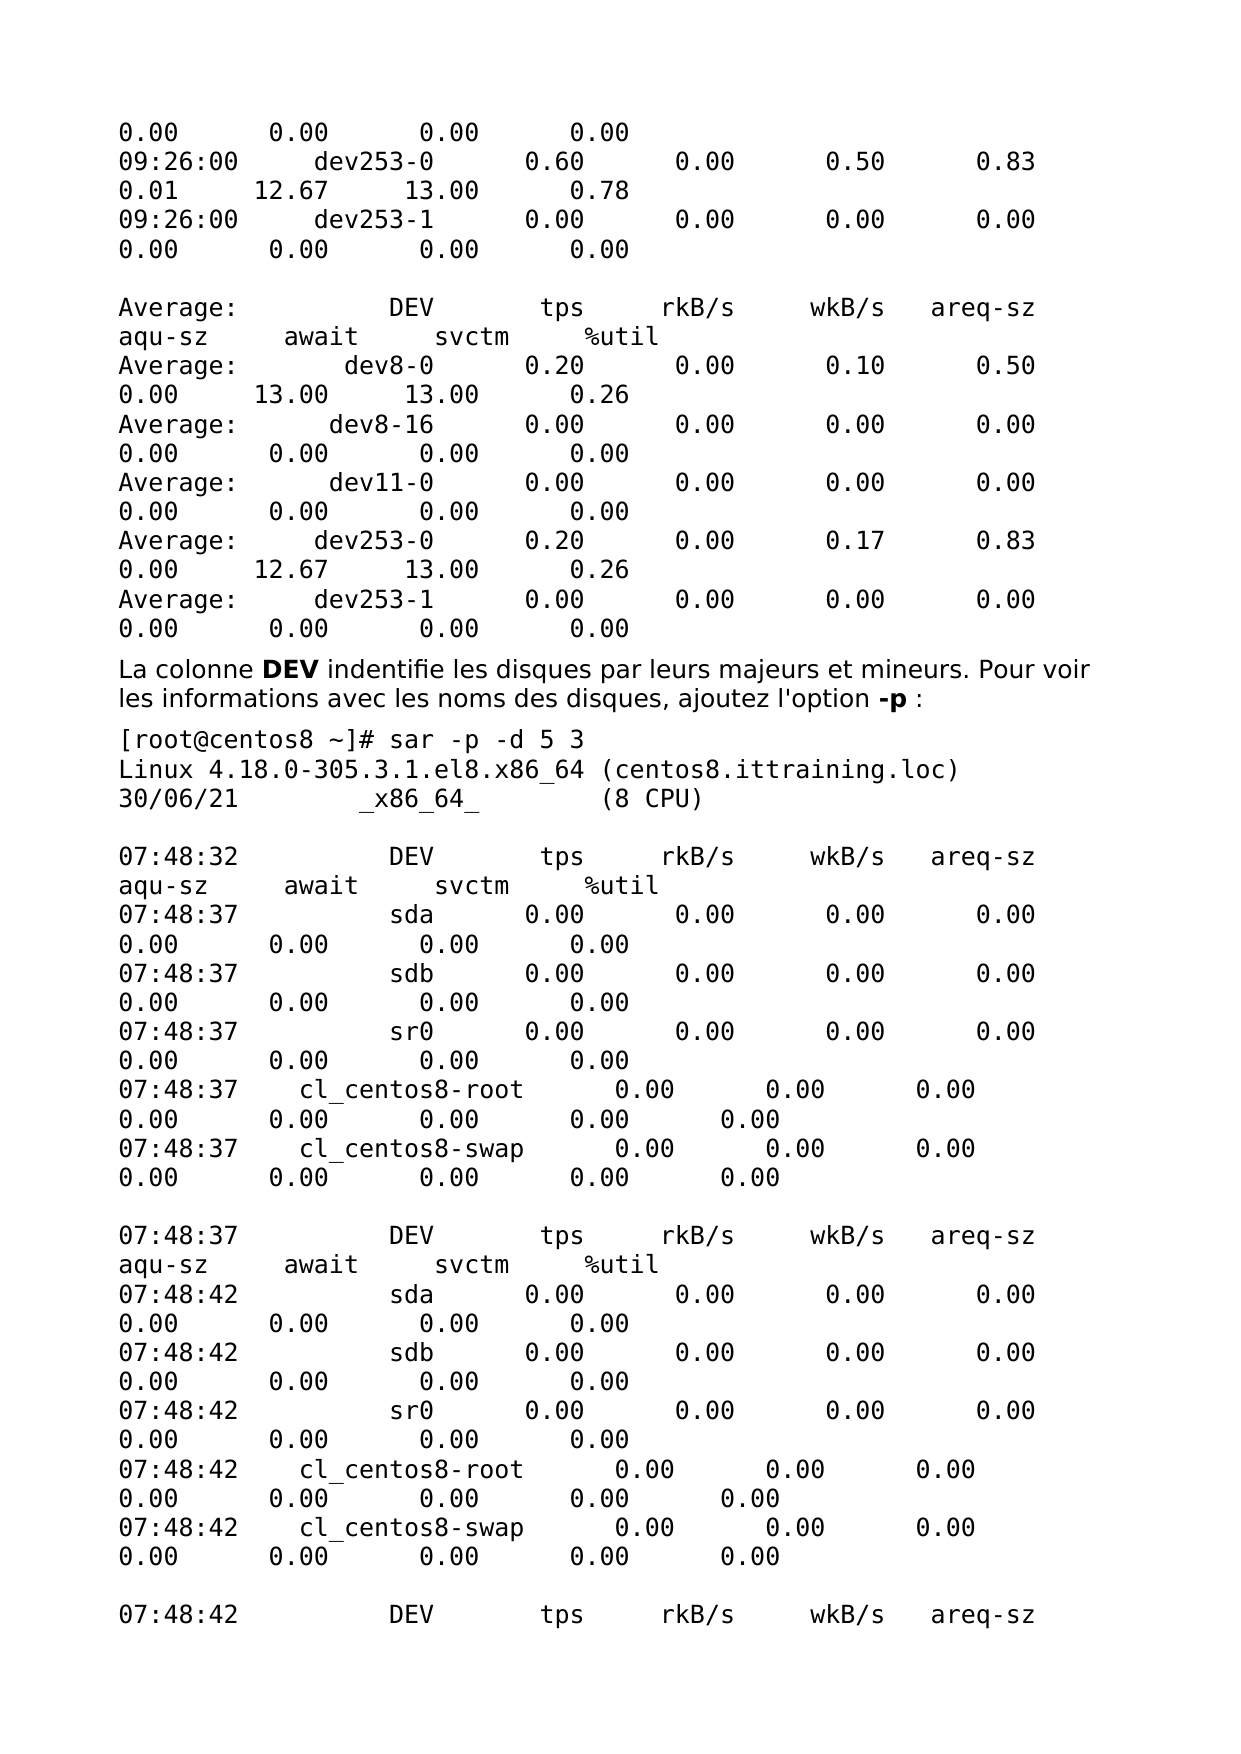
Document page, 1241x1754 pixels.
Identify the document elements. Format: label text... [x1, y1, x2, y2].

text [root@centos8 ~]# sar -p -d 5 3 Linux 4.18.0-305.3.1.el8.x86_64 (centos8.ittraining.loc) 30/06/21 _x86_64_ (8 CPU) 07:48:32 DEV tps rkB/s wkB/s areq-sz aqu-sz await svctm %util 07:48:37 sda 0.00 0.00 0.00 0.00 0.00 0.00 0.00 0.00 07:48:37 sdb 0.00 0.00 0.00 0.00 0.00 0.00 0.00 0.00 07:48:37 sr0 0.00 0.00 0.00 0.00 0.00 0.00 0.00 0.00 07:48:37 cl_centos8-root 0.00 0.00 0.00 0.00 0.00 0.00 0.00 0.00 07:48:37 cl_centos8-swap 0.00 0.00 0.00 0.00 0.00 0.00 0.00 0.00 07:48:37 DEV tps rkB/s wkB/s areq-sz aqu-sz await svctm %util 07:48:42 sda 0.00 0.00 0.00 0.00 0.00 0.00 0.00 0.00 07:48:42 sdb 0.00 0.00 0.00 0.00 0.00 0.00 0.00 0.00 07:48:42 sr0 0.00 0.00 0.00 0.00 0.00 0.00 0.00 0.00 07:48:42 cl_centos8-root 0.00 0.00 0.00 0.00 0.00 0.00 0.00 0.00 07:48:42 cl_centos8-swap 0.00 0.00 0.00 0.00 0.00 0.00 0.00 0.00 07:48:42 DEV tps rkB/s wkB/s areq-sz [118, 726, 1122, 1630]
text 0.00 0.00 0.00 0.00 09:26:00 dev253-0 0.60 0.00 0.50 0.83 0.01 12.67 13.00 0.78 09:26:00 dev253-1 0.00 0.00 0.00 0.00 0.00 0.00 0.00 0.00 Average: DEV tps rkB/s wkB/s areq-sz aqu-sz await svctm %util Average: dev8-0 0.20 0.00 0.10 0.50 0.00 13.00 13.00 0.26 Average: dev8-16 0.00 0.00 0.00 0.00 0.00 0.00 0.00 0.00 Average: dev11-0 0.00 0.00 0.00 0.00 0.00 0.00 0.00 0.00 Average: dev253-0 0.20 0.00 0.17 0.83 0.00 12.67 13.00 0.26 Average: dev253-1 0.00 0.00 0.00 0.00 0.00 0.00 0.00 0.00 [118, 118, 1122, 643]
text La colonne DEV indentifie les disques par leurs majeurs et mineurs. Pour voir les informations avec les noms des disques, ajoutez l'option -p : [118, 655, 1122, 713]
